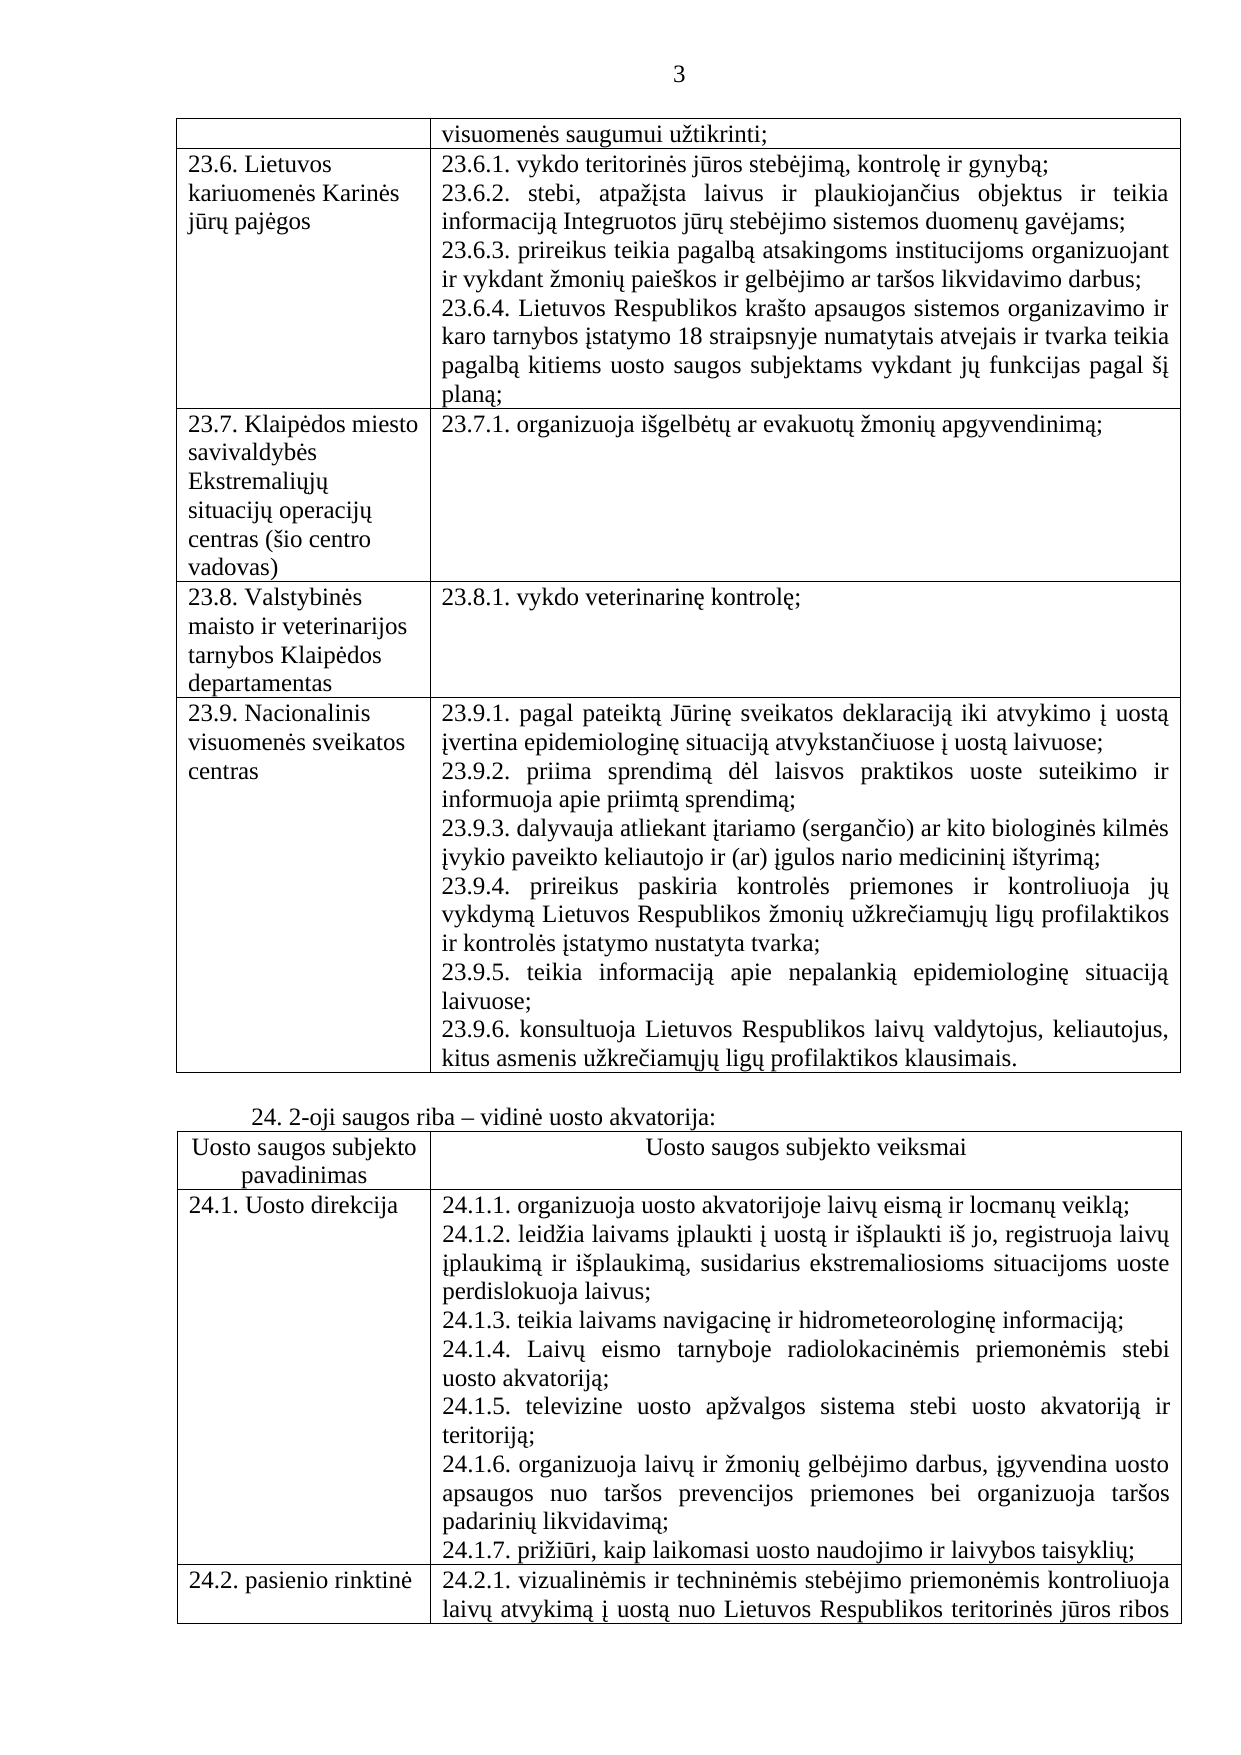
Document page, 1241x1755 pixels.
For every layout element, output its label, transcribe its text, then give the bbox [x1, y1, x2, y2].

table_cell 24.2. pasienio rinktinė [178, 1565, 430, 1622]
table_cell 24.2.1. vizualinėmis ir techninėmis stebėjimo priemonėmis kontroliuoja laivų atvykimą į uostą nuo Lietuvos Respublikos teritorinės jūros ribos [431, 1565, 1181, 1622]
table_cell 23.7. Klaipėdos miesto savivaldybės Ekstremaliųjų situacijų operacijų centras (šio centro vadovas) [177, 409, 430, 581]
table_header Uosto saugos subjekto veiksmai [431, 1132, 1181, 1189]
table_cell 24.1.1. organizuoja uosto akvatorijoje laivų eismą ir locmanų veiklą; 24.1.2. leidžia laivams įplaukti į uostą ir išplaukti iš jo, registruoja laivų įplaukimą ir išplaukimą, susidarius ekstremaliosioms situacijoms uoste perdislokuoja laivus; 24.1.3. teikia laivams navigacinę ir hidrometeorologinę informaciją; 24.1.4. Laivų eismo tarnyboje radiolokacinėmis priemonėmis stebi uosto akvatoriją; 24.1.5. televizine uosto apžvalgos sistema stebi uosto akvatoriją ir teritoriją; 24.1.6. organizuoja laivų ir žmonių gelbėjimo darbus, įgyvendina uosto apsaugos nuo taršos prevencijos priemones bei organizuoja taršos padarinių likvidavimą; 24.1.7. prižiūri, kaip laikomasi uosto naudojimo ir laivybos taisyklių; [431, 1190, 1181, 1564]
text 24. 2-oji saugos riba – vidinė uosto akvatorija: [177, 1102, 1181, 1131]
table_cell 23.7.1. organizuoja išgelbėtų ar evakuotų žmonių apgyvendinimą; [431, 409, 1180, 581]
table_cell [177, 119, 430, 148]
table_cell 23.8.1. vykdo veterinarinę kontrolę; [431, 582, 1180, 697]
table_cell 23.9.1. pagal pateiktą Jūrinę sveikatos deklaraciją iki atvykimo į uostą įvertina epidemiologinę situaciją atvykstančiuose į uostą laivuose; 23.9.2. priima sprendimą dėl laisvos praktikos uoste suteikimo ir informuoja apie priimtą sprendimą; 23.9.3. dalyvauja atliekant įtariamo (sergančio) ar kito biologinės kilmės įvykio paveikto keliautojo ir (ar) įgulos nario medicininį ištyrimą; 23.9.4. prireikus paskiria kontrolės priemones ir kontroliuoja jų vykdymą Lietuvos Respublikos žmonių užkrečiamųjų ligų profilaktikos ir kontrolės įstatymo nustatyta tvarka; 23.9.5. teikia informaciją apie nepalankią epidemiologinę situaciją laivuose; 23.9.6. konsultuoja Lietuvos Respublikos laivų valdytojus, keliautojus, kitus asmenis užkrečiamųjų ligų profilaktikos klausimais. [431, 698, 1180, 1072]
table_cell visuomenės saugumui užtikrinti; [431, 119, 1180, 148]
table_cell 23.6.1. vykdo teritorinės jūros stebėjimą, kontrolę ir gynybą; 23.6.2. stebi, atpažįsta laivus ir plaukiojančius objektus ir teikia informaciją Integruotos jūrų stebėjimo sistemos duomenų gavėjams; 23.6.3. prireikus teikia pagalbą atsakingoms institucijoms organizuojant ir vykdant žmonių paieškos ir gelbėjimo ar taršos likvidavimo darbus; 23.6.4. Lietuvos Respublikos krašto apsaugos sistemos organizavimo ir karo tarnybos įstatymo 18 straipsnyje numatytais atvejais ir tvarka teikia pagalbą kitiems uosto saugos subjektams vykdant jų funkcijas pagal šį planą; [431, 149, 1180, 408]
table_cell 23.6. Lietuvos kariuomenės Karinės jūrų pajėgos [177, 149, 430, 408]
table_cell 23.9. Nacionalinis visuomenės sveikatos centras [177, 698, 430, 1072]
table_cell 24.1. Uosto direkcija [178, 1190, 430, 1564]
table_header Uosto saugos subjekto pavadinimas [178, 1132, 430, 1189]
table_cell 23.8. Valstybinės maisto ir veterinarijos tarnybos Klaipėdos departamentas [177, 582, 430, 697]
